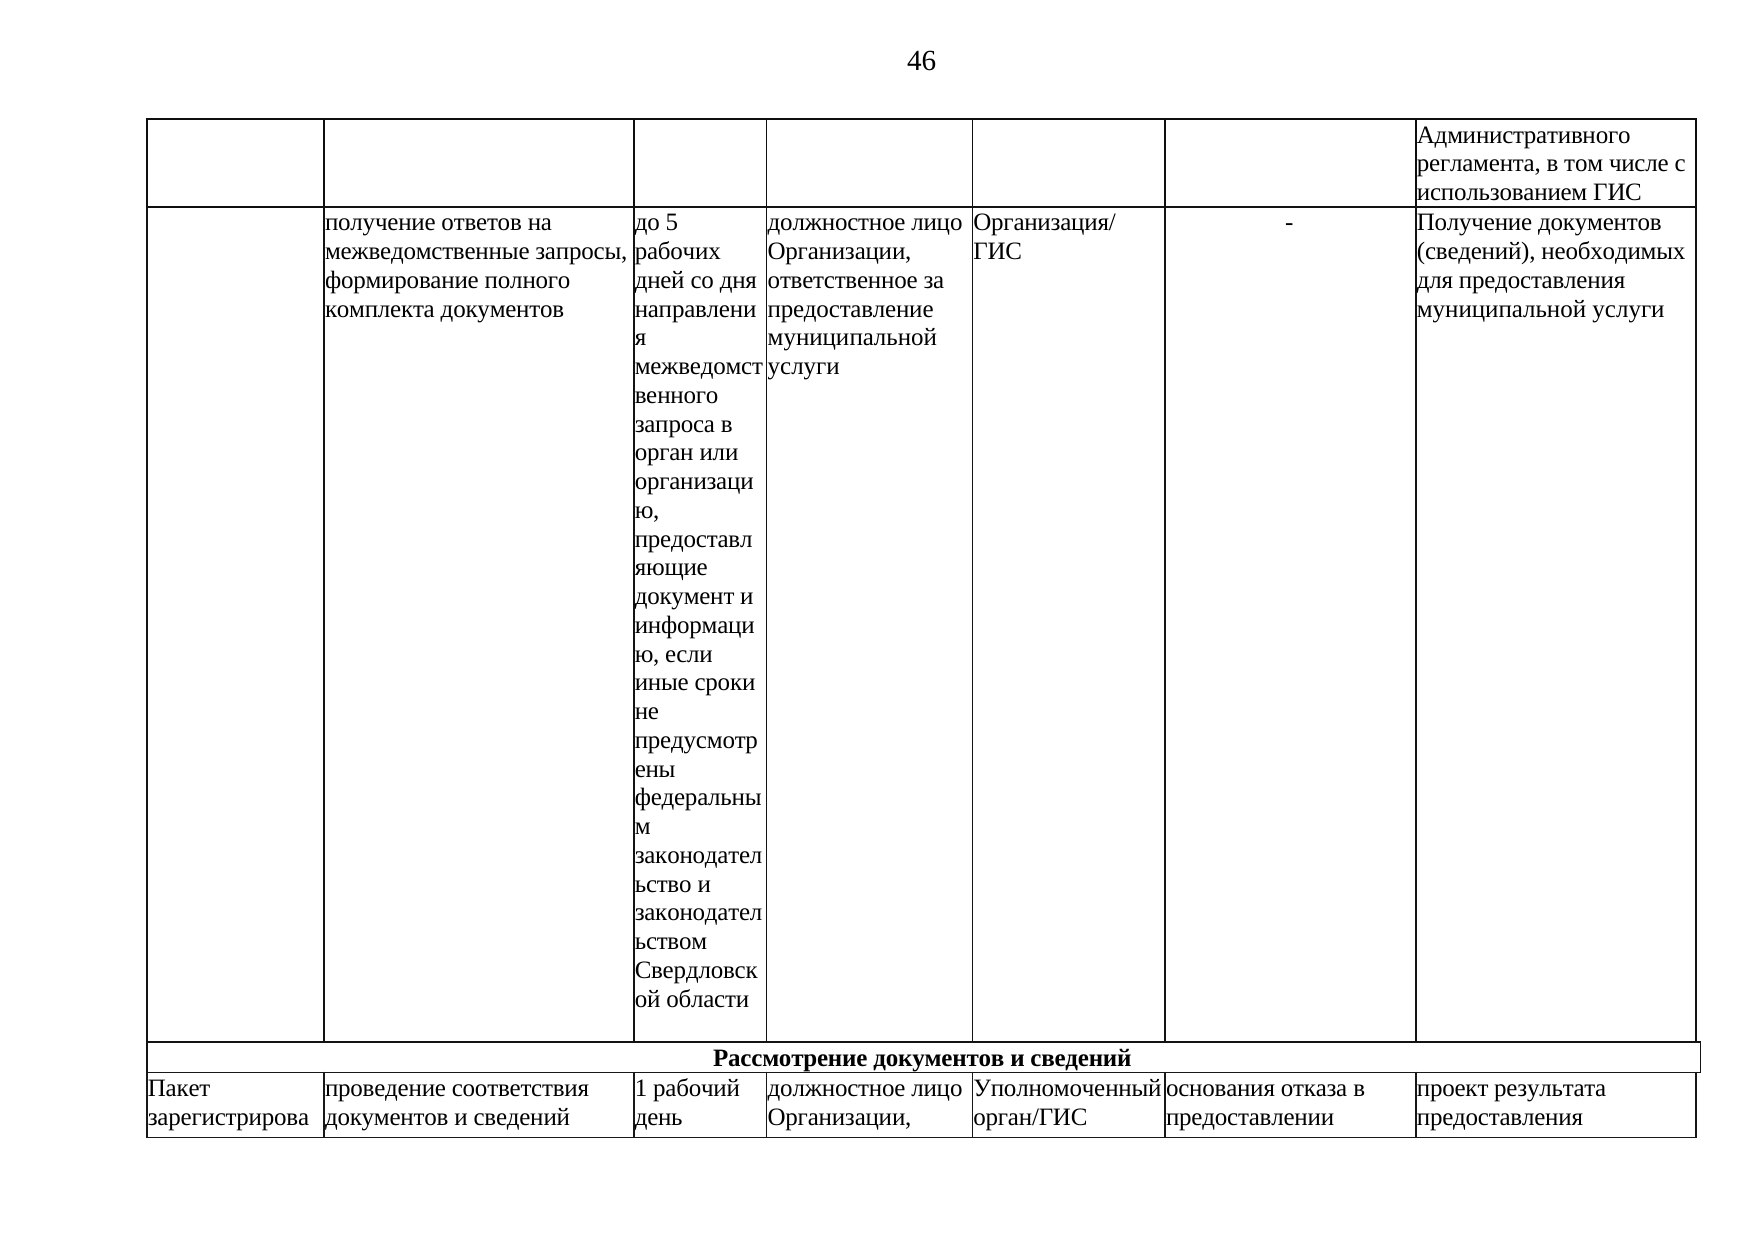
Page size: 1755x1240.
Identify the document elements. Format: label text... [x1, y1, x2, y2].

table_cell проект результата предоставления [1417, 1073, 1695, 1137]
table_cell Организация/ГИС [973, 208, 1164, 1041]
table_cell - [1166, 208, 1415, 1041]
table_cell Получение документов (сведений), необходимых для предоставления муниципальной услуги [1417, 208, 1695, 1041]
table_cell основания отказа в предоставлении [1166, 1073, 1415, 1137]
table_cell 1 рабочий день [635, 1073, 766, 1137]
table_cell проведение соответствия документов и сведений [325, 1073, 633, 1137]
table_cell до 5 рабочих дней со дня направления межведомственного запроса в орган или организацию, предоставляющие документ и информацию, если иные сроки не предусмотрены федеральным законодательство и законодательством Свердловской области [635, 208, 766, 1041]
table_cell [973, 120, 1164, 206]
table_cell [148, 208, 323, 1041]
table_cell Рассмотрение документов и сведений [148, 1043, 1700, 1072]
table_cell Уполномоченный орган/ГИС [973, 1073, 1164, 1137]
table_cell [767, 120, 972, 206]
table_cell [1166, 120, 1415, 206]
table_cell должностное лицо Организации, ответственное за предоставление муниципальной услуги [767, 208, 972, 1041]
table_cell [635, 120, 766, 206]
table_cell должностное лицо Организации, [767, 1073, 972, 1137]
table_cell Административного регламента, в том числе с использованием ГИС [1417, 120, 1695, 206]
table_cell [325, 120, 633, 206]
table_cell получение ответов на межведомственные запросы, формирование полного комплекта документов [325, 208, 633, 1041]
table_cell [148, 120, 323, 206]
table_cell Пакет зарегистрирова [148, 1073, 323, 1137]
